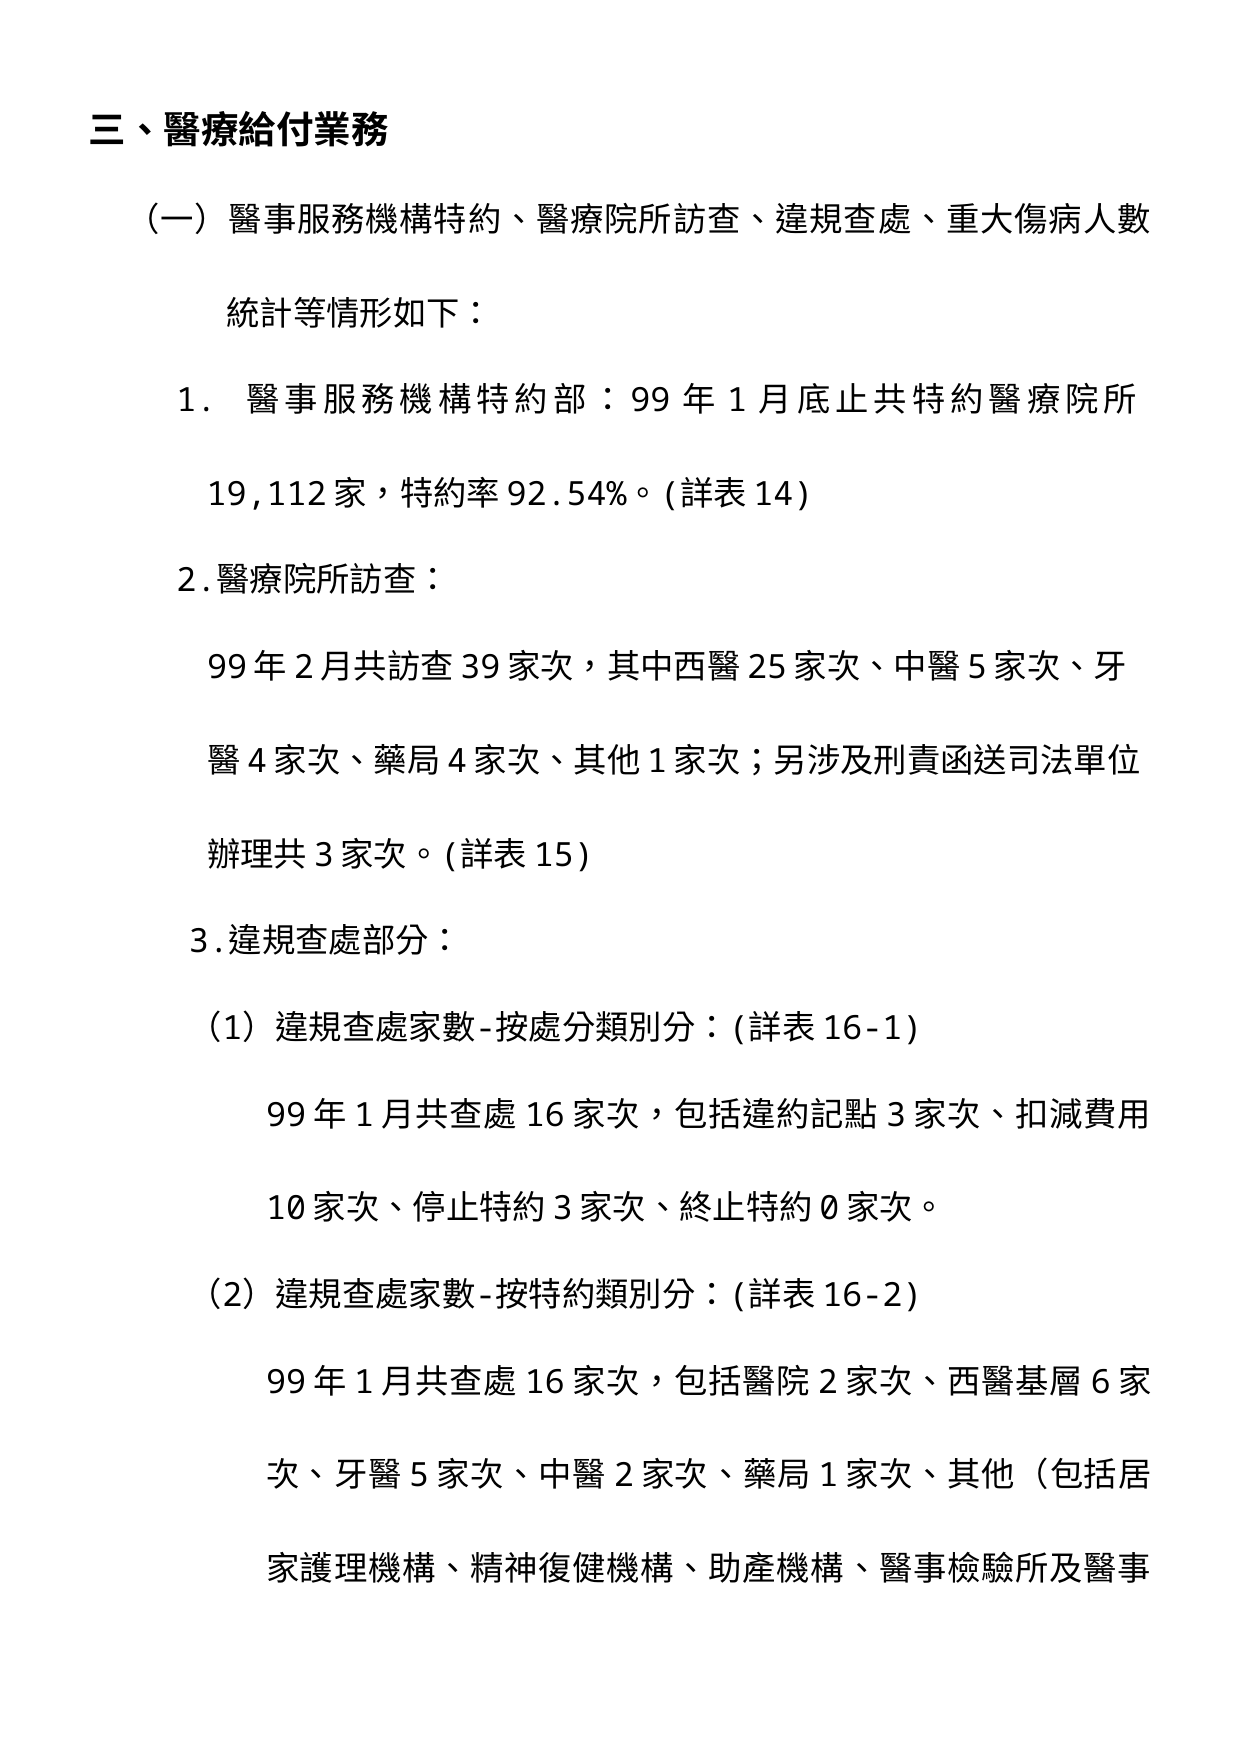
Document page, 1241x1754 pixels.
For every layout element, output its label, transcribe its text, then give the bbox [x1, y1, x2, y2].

text 三、醫療給付業務 [89, 85, 1152, 148]
text （2）違規查處家數-按特約類別分：(詳表16-2) [189, 1250, 1152, 1313]
text 1. 醫事服務機構特約部：99年1月底止共特約醫療院所19,112家，特約率92.54%。(詳表14) [176, 355, 1137, 512]
text 99年1月共查處16家次，包括違約記點3家次、扣減費用10家次、停止特約3家次、終止特約0家次。 [266, 1070, 1152, 1226]
text 2.醫療院所訪查： [176, 536, 1137, 598]
text （一）醫事服務機構特約、醫療院所訪查、違規查處、重大傷病人數統計等情形如下： [126, 175, 1152, 331]
text 99年2月共訪查39家次，其中西醫25家次、中醫5家次、牙醫4家次、藥局4家次、其他1家次；另涉及刑責函送司法單位辦理共3家次。(詳表15) [207, 622, 1152, 872]
text （1）違規查處家數-按處分類別分：(詳表16-1) [189, 983, 1152, 1046]
text 99年1月共查處16家次，包括醫院2家次、西醫基層6家次、牙醫5家次、中醫2家次、藥局1家次、其他（包括居家護理機構、精神復健機構、助產機構、醫事檢驗所及醫事 [266, 1337, 1152, 1587]
text 3.違規查處部分： [189, 897, 1152, 959]
